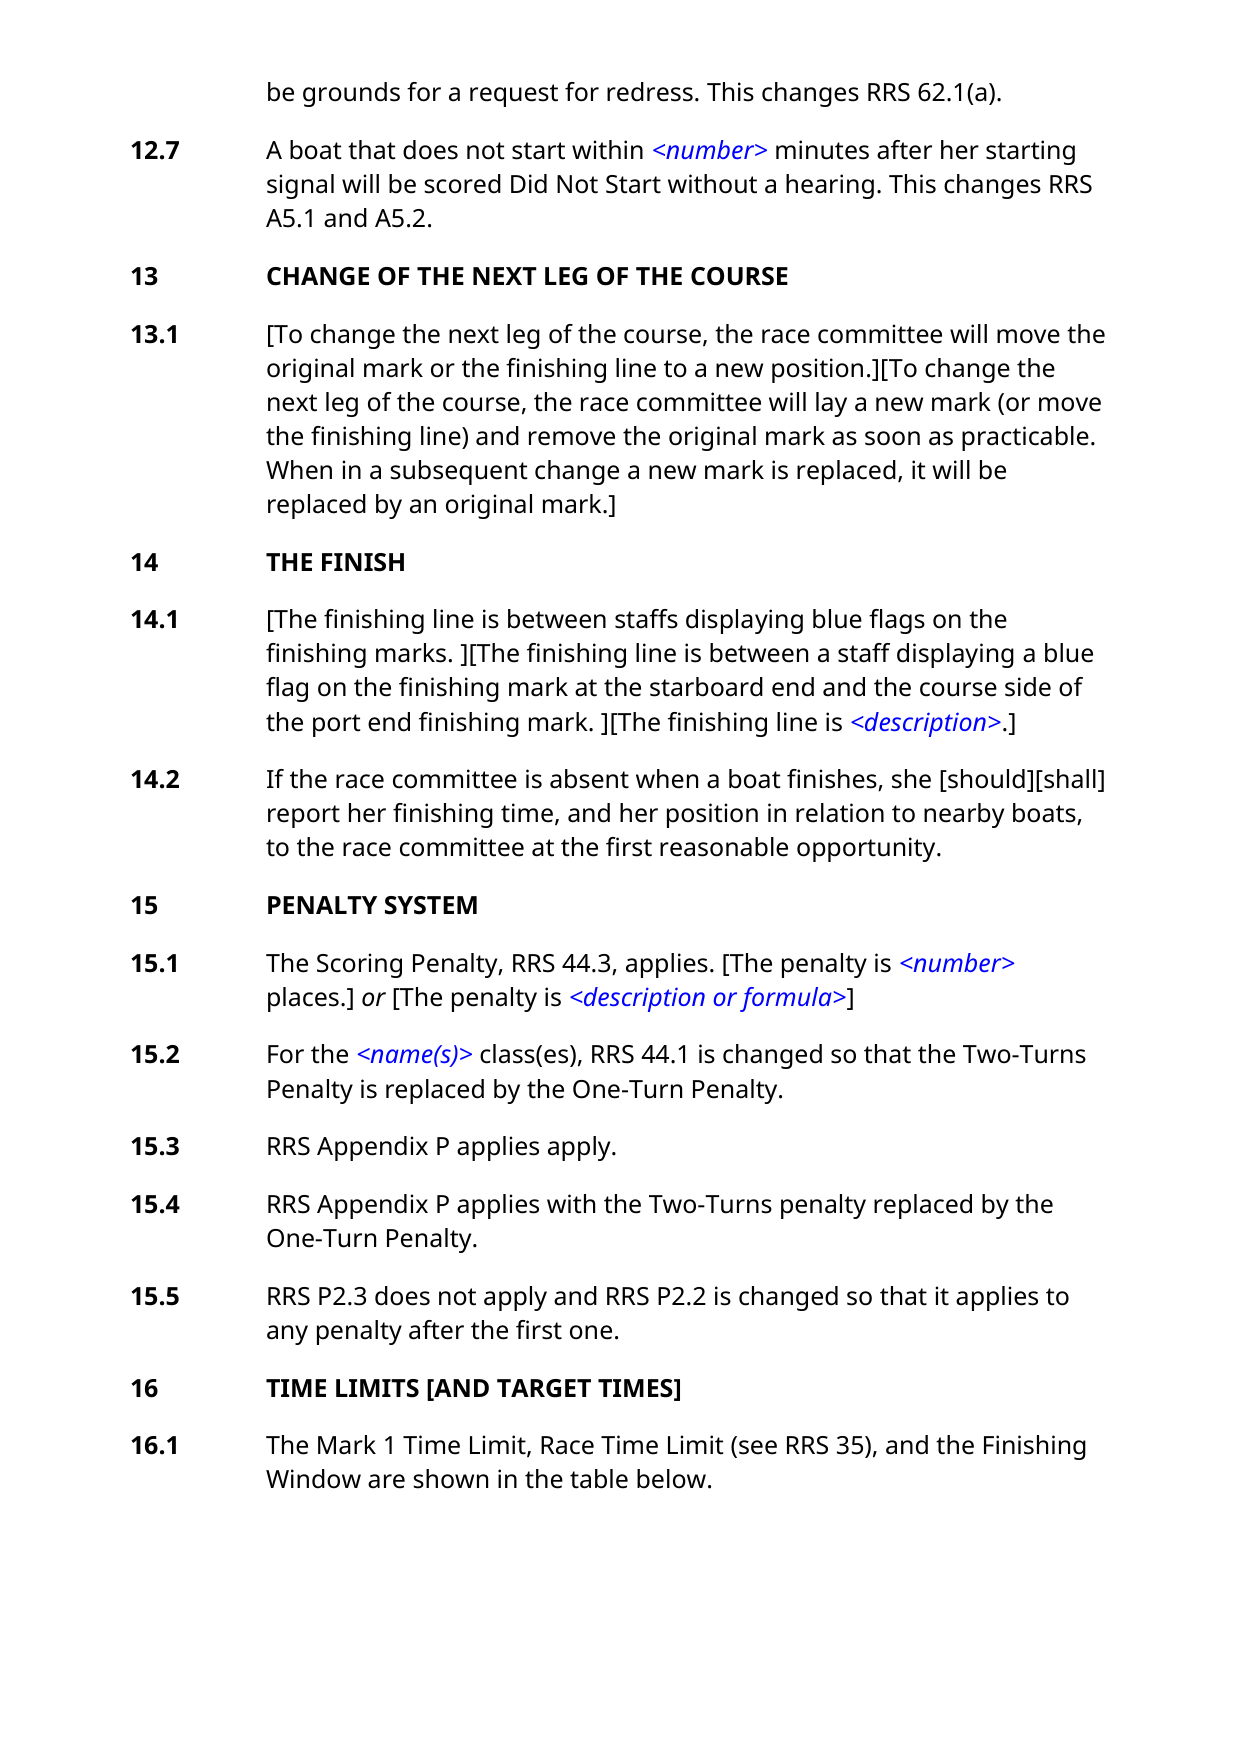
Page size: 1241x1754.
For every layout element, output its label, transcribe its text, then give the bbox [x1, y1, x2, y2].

table_cell RRS P2.3 does not apply and RRS P2.2 is changed so that it applies to any penalty after the first one. [255, 1279, 1118, 1370]
table_cell TIME LIMITS [AND TARGET TIMES] [255, 1370, 1118, 1428]
table_cell 14.1 [119, 602, 254, 762]
table_cell THE FINISH [255, 544, 1118, 602]
table_cell 14 [119, 544, 254, 602]
table_cell RRS Appendix P applies apply. [255, 1129, 1118, 1187]
table_cell CHANGE OF THE NEXT LEG OF THE COURSE [255, 259, 1118, 316]
table_cell 15.1 [119, 945, 254, 1037]
table_cell 13 [119, 259, 254, 316]
table_cell A boat that does not start within <number> minutes after her starting signal will be scored Did Not Start without a hearing. This changes RRS A5.1 and A5.2. [255, 133, 1118, 258]
table_cell The Scoring Penalty, RRS 44.3, applies. [The penalty is <number> places.] or [The penalty is <description or formula>] [255, 945, 1118, 1037]
table_cell 15.4 [119, 1187, 254, 1278]
table_cell For the <name(s)> class(es), RRS 44.1 is changed so that the Two-Turns Penalty is replaced by the One-Turn Penalty. [255, 1037, 1118, 1129]
table_cell 16.1 [119, 1428, 254, 1520]
table_cell If the race committee is absent when a boat finishes, she [should][shall] report her finishing time, and her position in relation to nearby boats, to the race committee at the first reasonable opportunity. [255, 762, 1118, 888]
table_cell The Mark 1 Time Limit, Race Time Limit (see RRS 35), and the Finishing Window are shown in the table below. [255, 1428, 1118, 1520]
table_cell [119, 75, 254, 133]
table_cell 12.7 [119, 133, 254, 258]
table_cell PENALTY SYSTEM [255, 888, 1118, 945]
table_cell [The finishing line is between staffs displaying blue flags on the finishing marks. ][The finishing line is between a staff displaying a blue flag on the finishing mark at the starboard end and the course side of the port end finishing mark. ][The finishing line is <description>.] [255, 602, 1118, 762]
table_cell [To change the next leg of the course, the race committee will move the original mark or the finishing line to a new position.][To change the next leg of the course, the race committee will lay a new mark (or move the finishing line) and remove the original mark as soon as practicable. When in a subsequent change a new mark is replaced, it will be replaced by an original mark.] [255, 316, 1118, 544]
table_cell 15.2 [119, 1037, 254, 1129]
table_cell 16 [119, 1370, 254, 1428]
table_cell 13.1 [119, 316, 254, 544]
table_cell RRS Appendix P applies with the Two-Turns penalty replaced by the One-Turn Penalty. [255, 1187, 1118, 1278]
table_cell 14.2 [119, 762, 254, 888]
table_cell 15 [119, 888, 254, 945]
table_cell 15.5 [119, 1279, 254, 1370]
table_cell be grounds for a request for redress. This changes RRS 62.1(a). [255, 75, 1118, 133]
table_cell 15.3 [119, 1129, 254, 1187]
